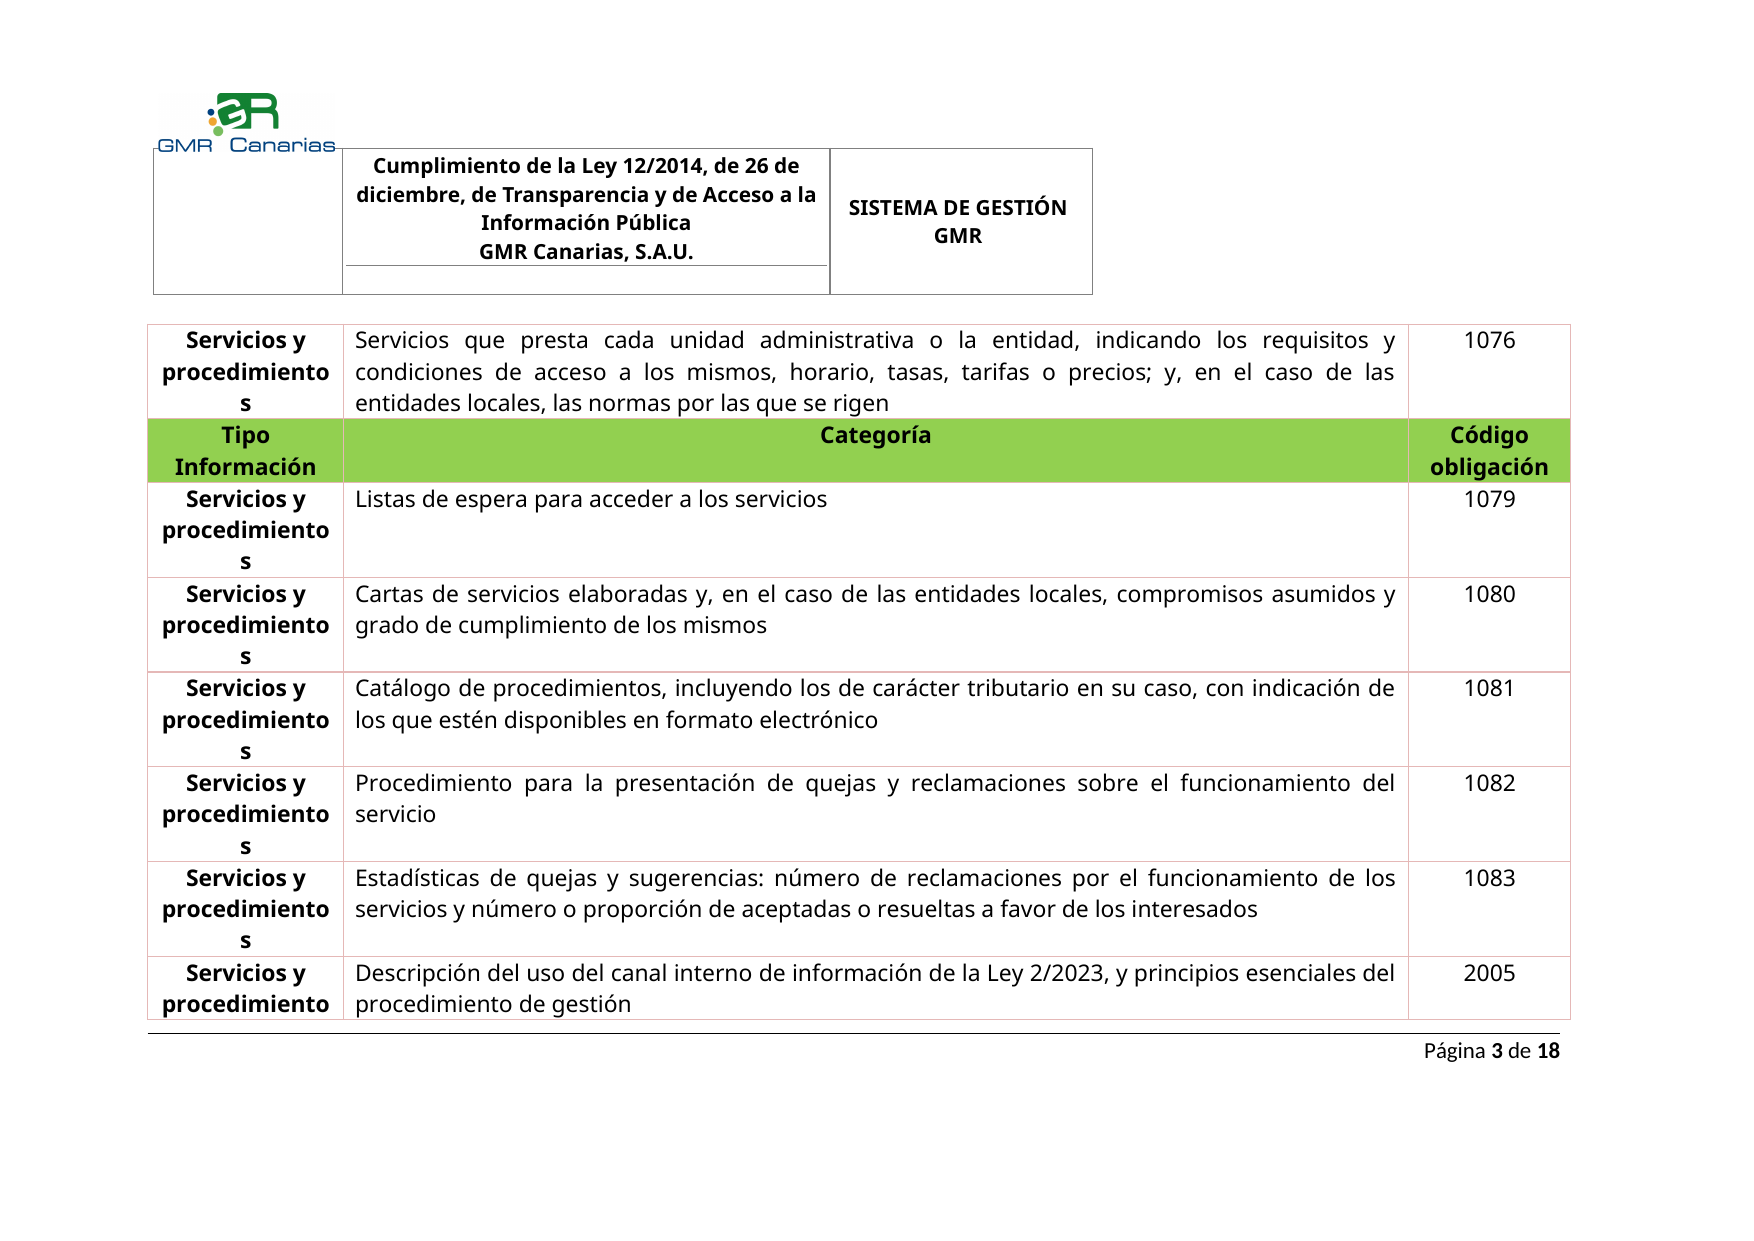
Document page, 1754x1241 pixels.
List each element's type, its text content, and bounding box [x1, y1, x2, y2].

table_cell Catálogo de procedimientos, incluyendo los de carácter tributario en su caso, con indicación de los que estén disponibles en formato electrónico [344, 673, 1408, 766]
table_cell 1082 [1409, 767, 1570, 861]
table_cell 1083 [1409, 862, 1570, 956]
table_cell 2005 [1409, 957, 1570, 1019]
table_cell Cartas de servicios elaboradas y, en el caso de las entidades locales, compromisos asumidos y grado de cumplimiento de los mismos [344, 578, 1408, 671]
table_cell Descripción del uso del canal interno de información de la Ley 2/2023, y principios esenciales del procedimiento de gestión [344, 957, 1408, 1019]
table_cell Servicios y procedimientos [148, 862, 343, 956]
table_cell Estadísticas de quejas y sugerencias: número de reclamaciones por el funcionamiento de los servicios y número o proporción de aceptadas o resueltas a favor de los interesados [344, 862, 1408, 956]
table_cell Servicios y procedimientos [148, 673, 343, 766]
table_cell Código obligación [1409, 419, 1570, 482]
table_cell Categoría [344, 419, 1408, 482]
table_cell Servicios y procedimientos [148, 325, 343, 418]
table_cell Servicios y procedimientos [148, 767, 343, 861]
table_cell Procedimiento para la presentación de quejas y reclamaciones sobre el funcionamiento del servicio [344, 767, 1408, 861]
table_cell Tipo Información [148, 419, 343, 482]
table_cell Servicios y procedimientos [148, 483, 343, 577]
table_cell Servicios y procedimiento [148, 957, 343, 1019]
table_cell Servicios y procedimientos [148, 578, 343, 671]
table_cell Servicios que presta cada unidad administrativa o la entidad, indicando los requisitos y condiciones de acceso a los mismos, horario, tasas, tarifas o precios; y, en el caso de las entidades locales, las normas por las que se rigen [344, 325, 1408, 418]
table_cell 1081 [1409, 673, 1570, 766]
table_cell 1080 [1409, 578, 1570, 671]
table_cell Listas de espera para acceder a los servicios [344, 483, 1408, 577]
table_cell 1076 [1409, 325, 1570, 418]
table_cell 1079 [1409, 483, 1570, 577]
